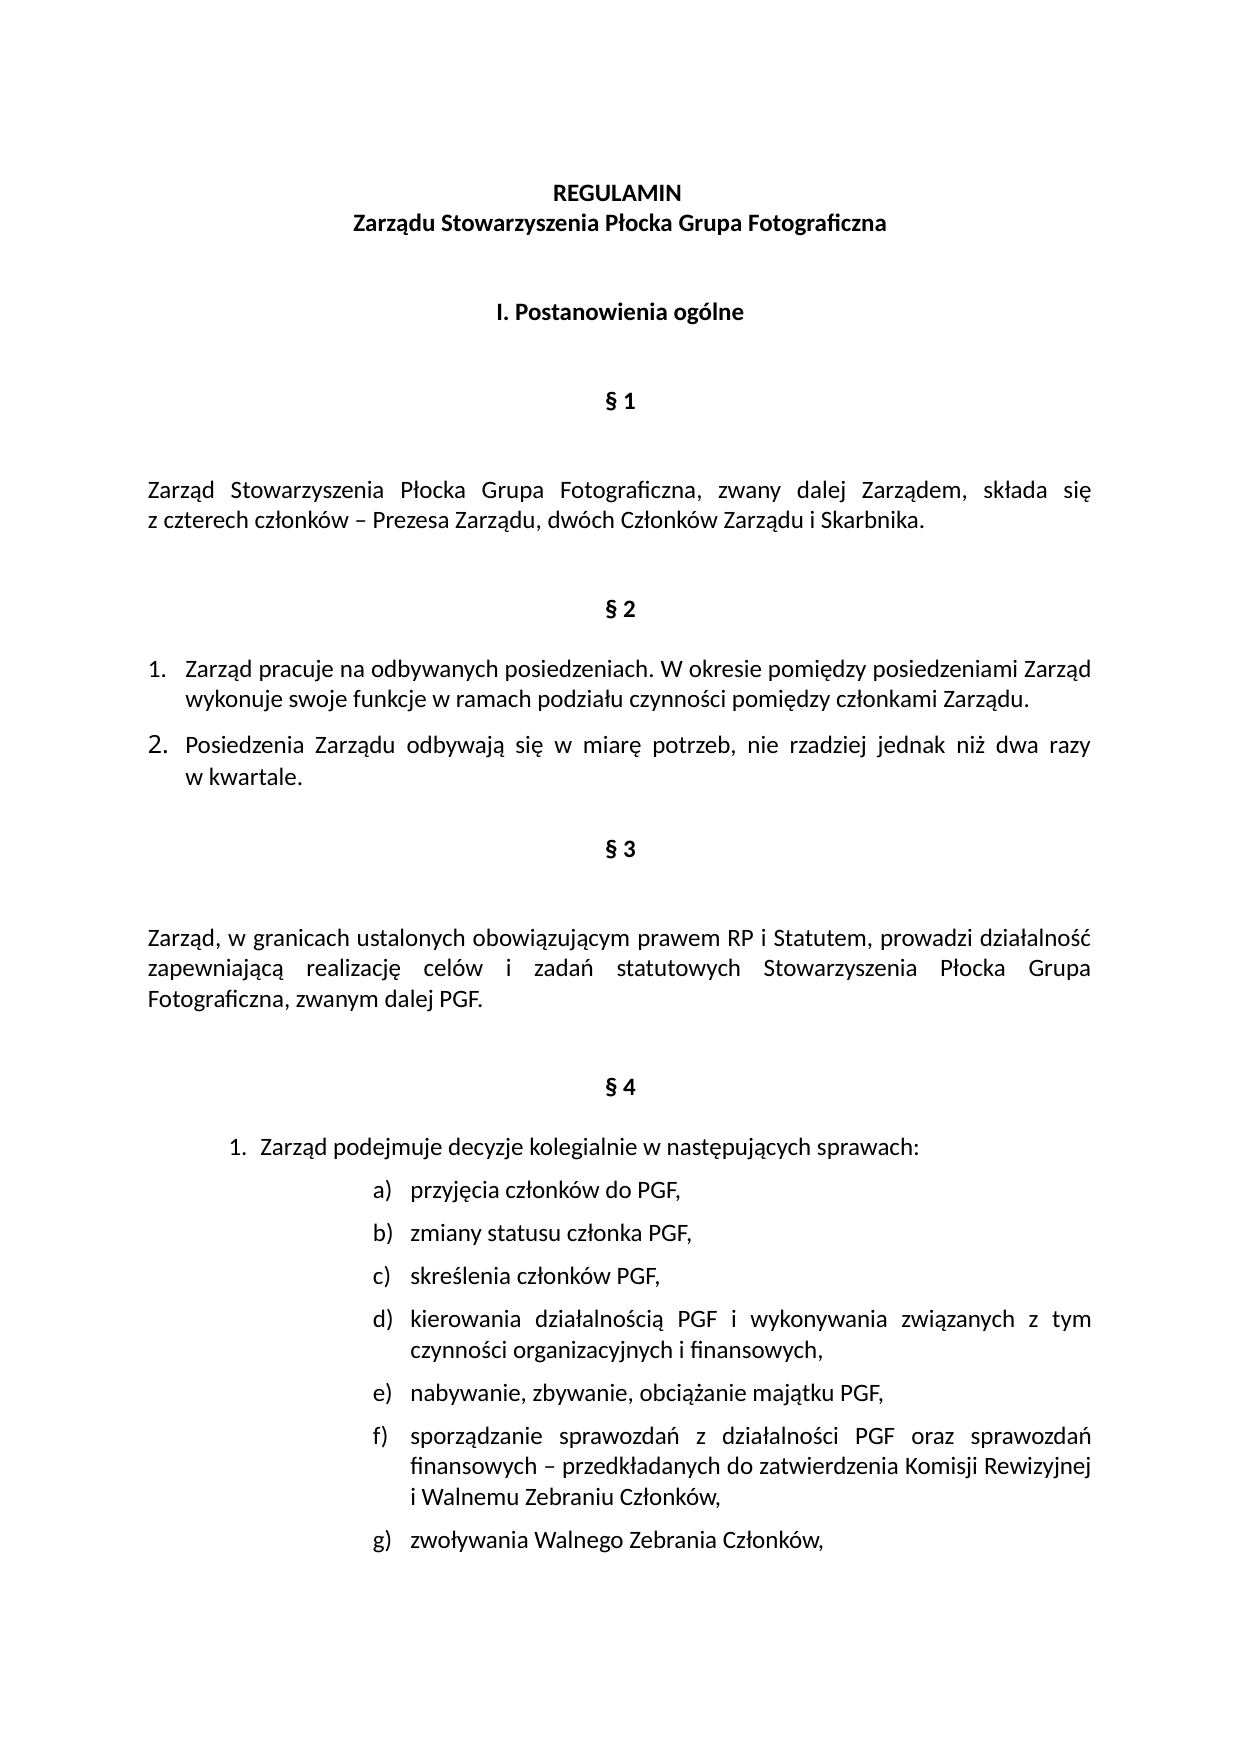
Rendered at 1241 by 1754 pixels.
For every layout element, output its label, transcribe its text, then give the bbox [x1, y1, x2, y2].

list nabywanie, zbywanie, obciążanie majątku PGF, [373, 1377, 1092, 1407]
text REGULAMIN Zarządu Stowarzyszenia Płocka Grupa Fotograficzna [148, 177, 1092, 238]
list kierowania działalnością PGF i wykonywania związanych z tym czynności organizacyjnych i finansowych, [373, 1303, 1092, 1364]
text Zarząd Stowarzyszenia Płocka Grupa Fotograficzna, zwany dalej Zarządem, składa się z czterech członków – Prezesa Zarządu, dwóch Członków Zarządu i Skarbnika. [148, 474, 1092, 535]
list przyjęcia członków do PGF, [373, 1174, 1092, 1205]
list Zarząd pracuje na odbywanych posiedzeniach. W okresie pomiędzy posiedzeniami Zarząd wykonuje swoje funkcje w ramach podziału czynności pomiędzy członkami Zarządu. [148, 653, 1092, 714]
text § 3 [148, 833, 1092, 863]
list sporządzanie sprawozdań z działalności PGF oraz sprawozdań finansowych – przedkładanych do zatwierdzenia Komisji Rewizyjnej i Walnemu Zebraniu Członków, [373, 1420, 1092, 1511]
list Posiedzenia Zarządu odbywają się w miarę potrzeb, nie rzadziej jednak niż dwa razy w kwartale. [148, 727, 1092, 791]
text § 4 [148, 1072, 1092, 1102]
text § 2 [148, 593, 1092, 624]
list zmiany statusu członka PGF, [373, 1217, 1092, 1248]
list Zarząd podejmuje decyzje kolegialnie w następujących sprawach: [223, 1131, 1092, 1162]
text Zarząd, w granicach ustalonych obowiązującym prawem RP i Statutem, prowadzi działalność zapewniającą realizację celów i zadań statutowych Stowarzyszenia Płocka Grupa Fotograficzna, zwanym dalej PGF. [148, 922, 1092, 1013]
text I. Postanowienia ogólne [148, 296, 1092, 327]
list skreślenia członków PGF, [373, 1260, 1092, 1291]
list zwoływania Walnego Zebrania Członków, [373, 1524, 1092, 1554]
text § 1 [148, 385, 1092, 416]
